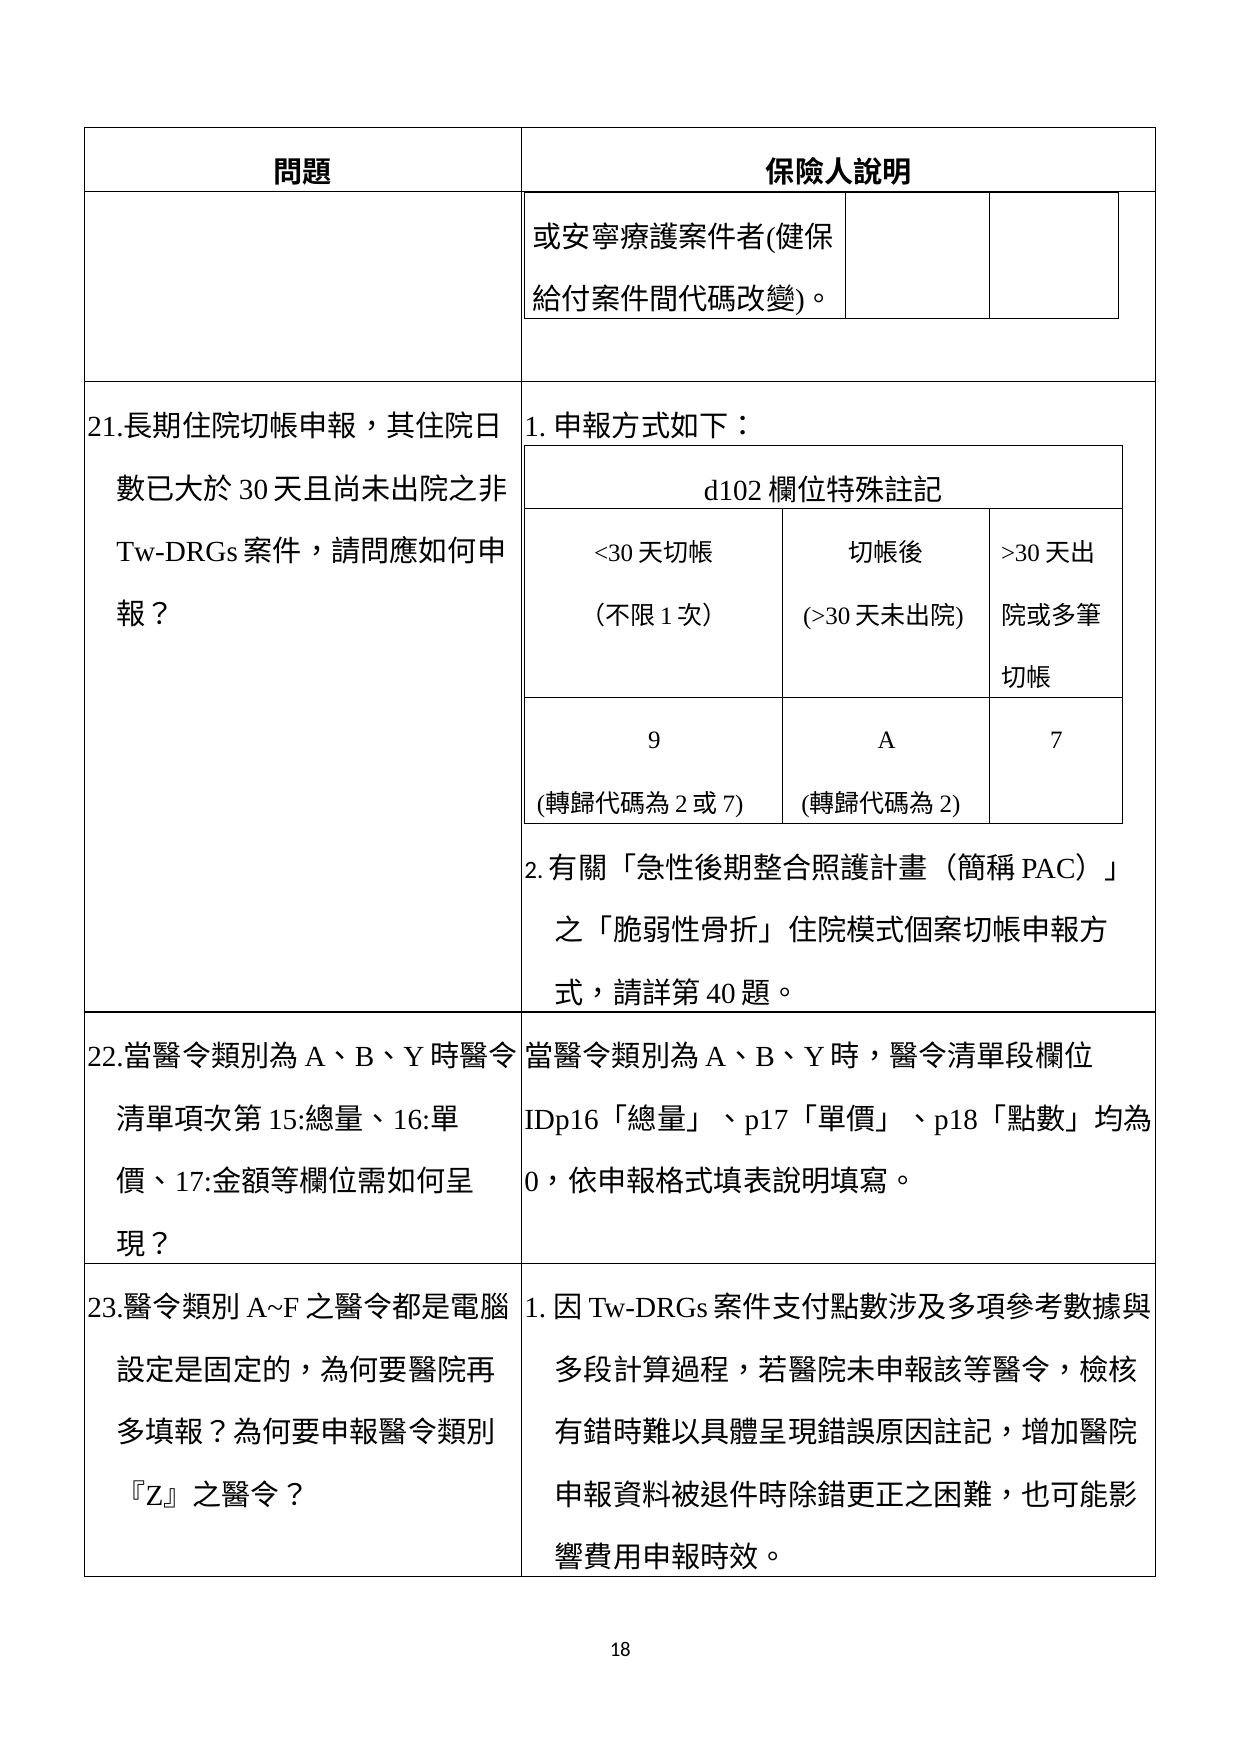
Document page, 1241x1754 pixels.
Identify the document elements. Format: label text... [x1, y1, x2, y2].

table_header [76, 127, 84, 191]
table_cell 申報方式如下： 有關「急性後期整合照護計畫（簡稱PAC）」之「脆弱性骨折」住院模式個案切帳申報方式，請詳第40題。 [522, 382, 1155, 1011]
table_cell <30天切帳 （不限1次） [525, 509, 782, 697]
table_cell [76, 1263, 84, 1576]
table_cell 7 [990, 698, 1122, 823]
table_cell >30天出院或多筆切帳 [990, 509, 1122, 697]
table_cell [76, 1011, 84, 1262]
table_cell 當醫令類別為A、B、Y時，醫令清單段欄位IDp16「總量」、p17「單價」、p18「點數」均為0，依申報格式填表說明填寫。 [522, 1013, 1155, 1262]
table_cell [76, 381, 84, 1011]
table_cell [990, 193, 1118, 318]
table_header d102欄位特殊註記 [525, 446, 1122, 508]
table_cell [522, 192, 1155, 381]
table_cell [76, 191, 84, 381]
table_header 保險人說明 [522, 128, 1155, 191]
table_cell [846, 193, 989, 318]
table_cell A (轉歸代碼為2) [783, 698, 989, 823]
table_cell [85, 192, 521, 381]
table_cell 23.醫令類別A~F之醫令都是電腦設定是固定的，為何要醫院再多填報？為何要申報醫令類別『Z』之醫令？ [85, 1264, 521, 1576]
table_cell 或安寧療護案件者(健保給付案件間代碼改變)。 [525, 193, 845, 318]
table_cell 因Tw-DRGs案件支付點數涉及多項參考數據與多段計算過程，若醫院未申報該等醫令，檢核有錯時難以具體呈現錯誤原因註記，增加醫院申報資料被退件時除錯更正之困難，也可能影響費用申報時效。 因該個案當次住院所有醫療費用需於出院時合併申報，G00000、G00001之醫令代碼僅呈現前筆已切帳申報費用案件之基本資料與已收取之部分負擔點數，無法完整呈現該個案住院期間之診療內容與費用，故需將前次已申報之藥品、診療與特材等醫令以醫令類別『Z』申報。另完整申報專審醫師才能看到案件之全貌。 [522, 1264, 1155, 1576]
table_cell 22.當醫令類別為A、B、Y時醫令清單項次第15:總量、16:單價、17:金額等欄位需如何呈現？ [85, 1013, 521, 1262]
table_cell 9 (轉歸代碼為2或7) [525, 698, 782, 823]
table_header 問題 [85, 128, 521, 191]
table_cell 切帳後 (>30天未出院) [783, 509, 989, 697]
table_cell 21.長期住院切帳申報，其住院日數已大於30天且尚未出院之非Tw-DRGs案件，請問應如何申報？ [85, 382, 521, 1011]
